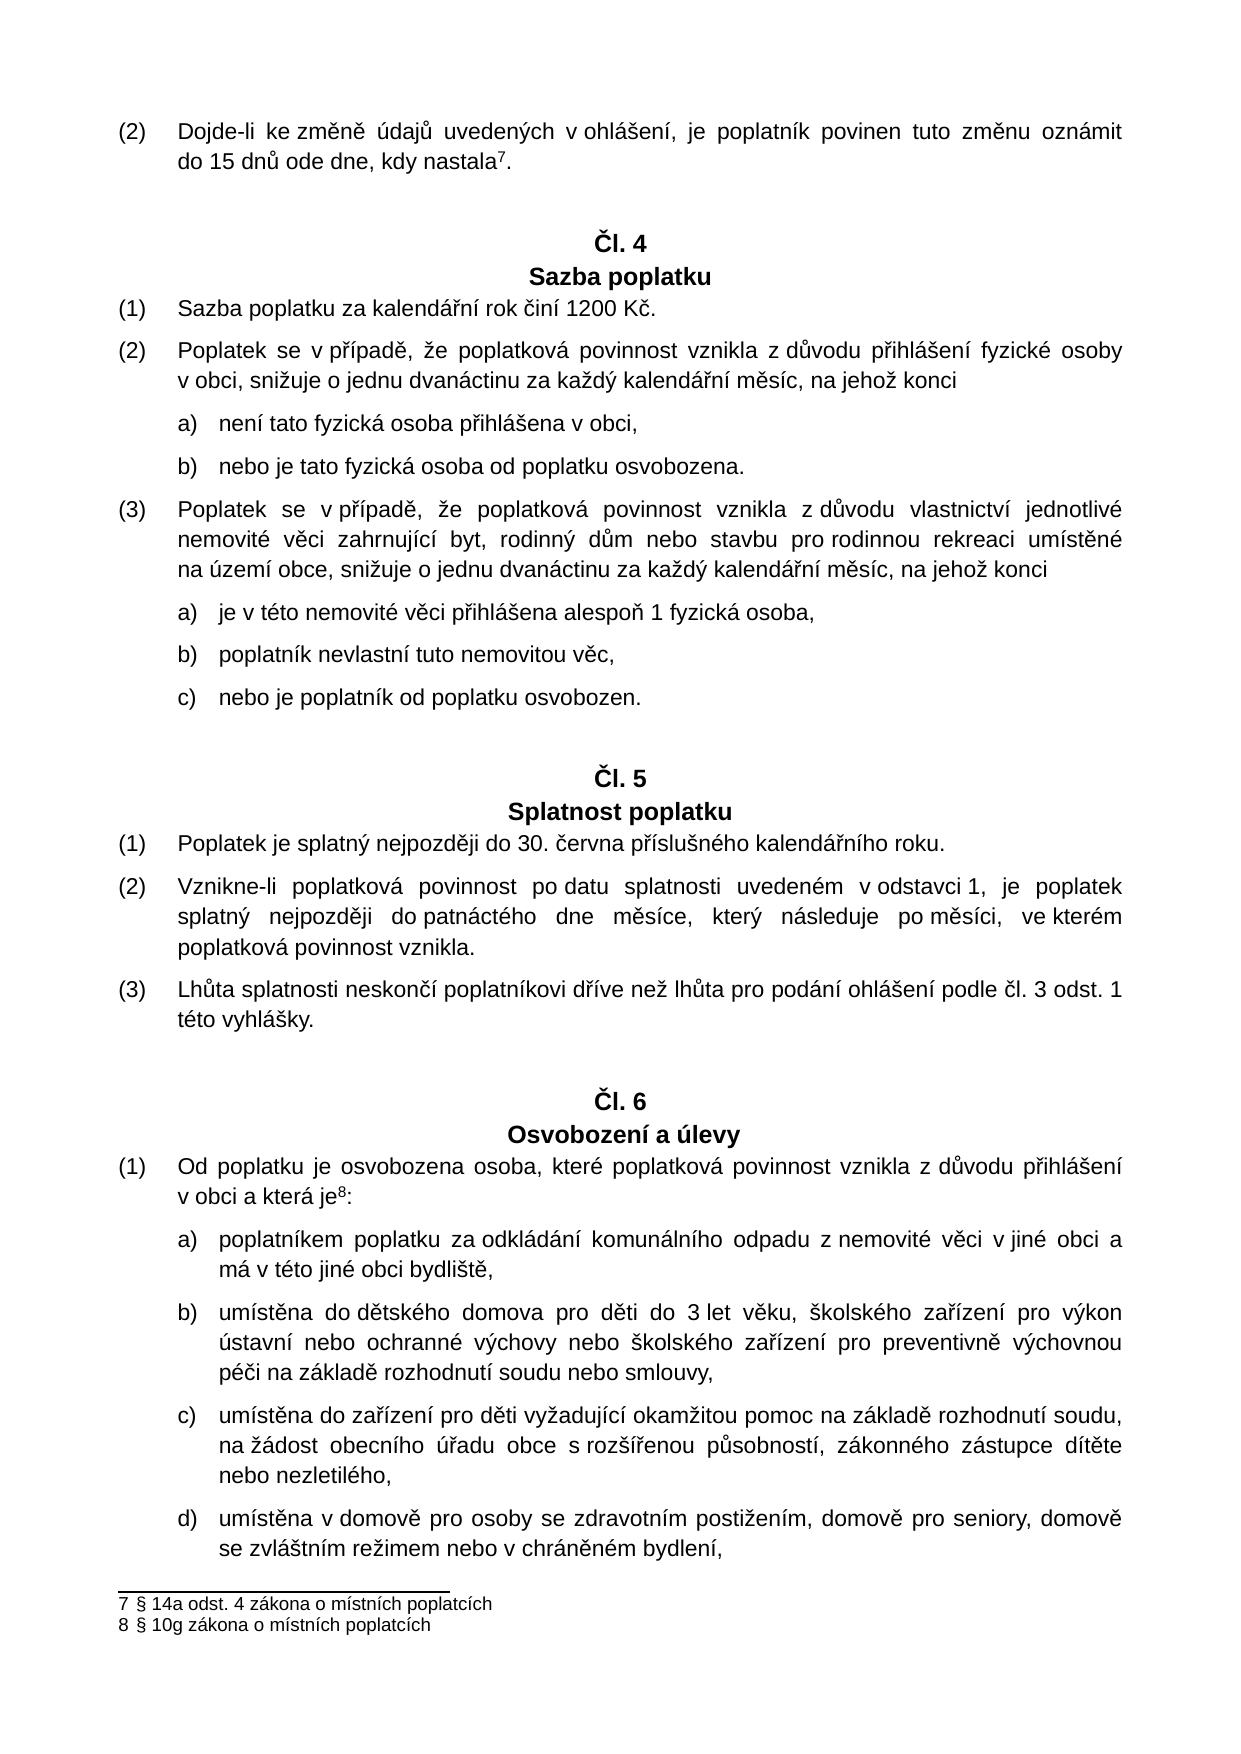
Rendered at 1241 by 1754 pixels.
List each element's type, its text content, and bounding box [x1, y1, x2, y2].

list umístěna do zařízení pro děti vyžadující okamžitou pomoc na základě rozhodnutí soudu, na žádost obecního úřadu obce s rozšířenou působností, zákonného zástupce dítěte nebo nezletilého, [177, 1402, 1122, 1488]
list Vznikne-li poplatková povinnost po datu splatnosti uvedeném v odstavci 1, je poplatek splatný nejpozději do patnáctého dne měsíce, který následuje po měsíci, ve kterém poplatková povinnost vznikla. [118, 873, 1122, 960]
list umístěna do dětského domova pro děti do 3 let věku, školského zařízení pro výkon ústavní nebo ochranné výchovy nebo školského zařízení pro preventivně výchovnou péči na základě rozhodnutí soudu nebo smlouvy, [177, 1298, 1122, 1385]
list § 14a odst. 4 zákona o místních poplatcích [118, 1592, 1122, 1614]
list není tato fyzická osoba přihlášena v obci, [177, 410, 1122, 437]
list Od poplatku je osvobozena osoba, které poplatková povinnost vznikla z důvodu přihlášení v obci a která je: [118, 1153, 1122, 1209]
list § 10g zákona o místních poplatcích [118, 1614, 1122, 1635]
list nebo je tato fyzická osoba od poplatku osvobozena. [177, 453, 1122, 479]
list poplatníkem poplatku za odkládání komunálního odpadu z nemovité věci v jiné obci a má v této jiné obci bydliště, [177, 1226, 1122, 1282]
list Poplatek se v případě, že poplatková povinnost vznikla z důvodu vlastnictví jednotlivé nemovité věci zahrnující byt, rodinný dům nebo stavbu pro rodinnou rekreaci umístěné na území obce, snižuje o jednu dvanáctinu za každý kalendářní měsíc, na jehož konci [118, 496, 1122, 582]
list umístěna v domově pro osoby se zdravotním postižením, domově pro seniory, domově se zvláštním režimem nebo v chráněném bydlení, [177, 1505, 1122, 1561]
list poplatník nevlastní tuto nemovitou věc, [177, 641, 1122, 668]
list nebo je poplatník od poplatku osvobozen. [177, 684, 1122, 711]
subtitle Čl. 6 Osvobození a úlevy [118, 1087, 1122, 1148]
subtitle Čl. 5 Splatnost poplatku [118, 764, 1122, 826]
subtitle Čl. 4 Sazba poplatku [118, 228, 1122, 290]
list Sazba poplatku za kalendářní rok činí 1200 Kč. [118, 294, 1122, 321]
list Dojde-li ke změně údajů uvedených v ohlášení, je poplatník povinen tuto změnu oznámit do 15 dnů ode dne, kdy nastala. [118, 118, 1122, 175]
list Poplatek se v případě, že poplatková povinnost vznikla z důvodu přihlášení fyzické osoby v obci, snižuje o jednu dvanáctinu za každý kalendářní měsíc, na jehož konci [118, 337, 1122, 394]
list Poplatek je splatný nejpozději do 30. června příslušného kalendářního roku. [118, 830, 1122, 857]
list Lhůta splatnosti neskončí poplatníkovi dříve než lhůta pro podání ohlášení podle čl. 3 odst. 1 této vyhlášky. [118, 976, 1122, 1033]
list je v této nemovité věci přihlášena alespoň 1 fyzická osoba, [177, 599, 1122, 625]
